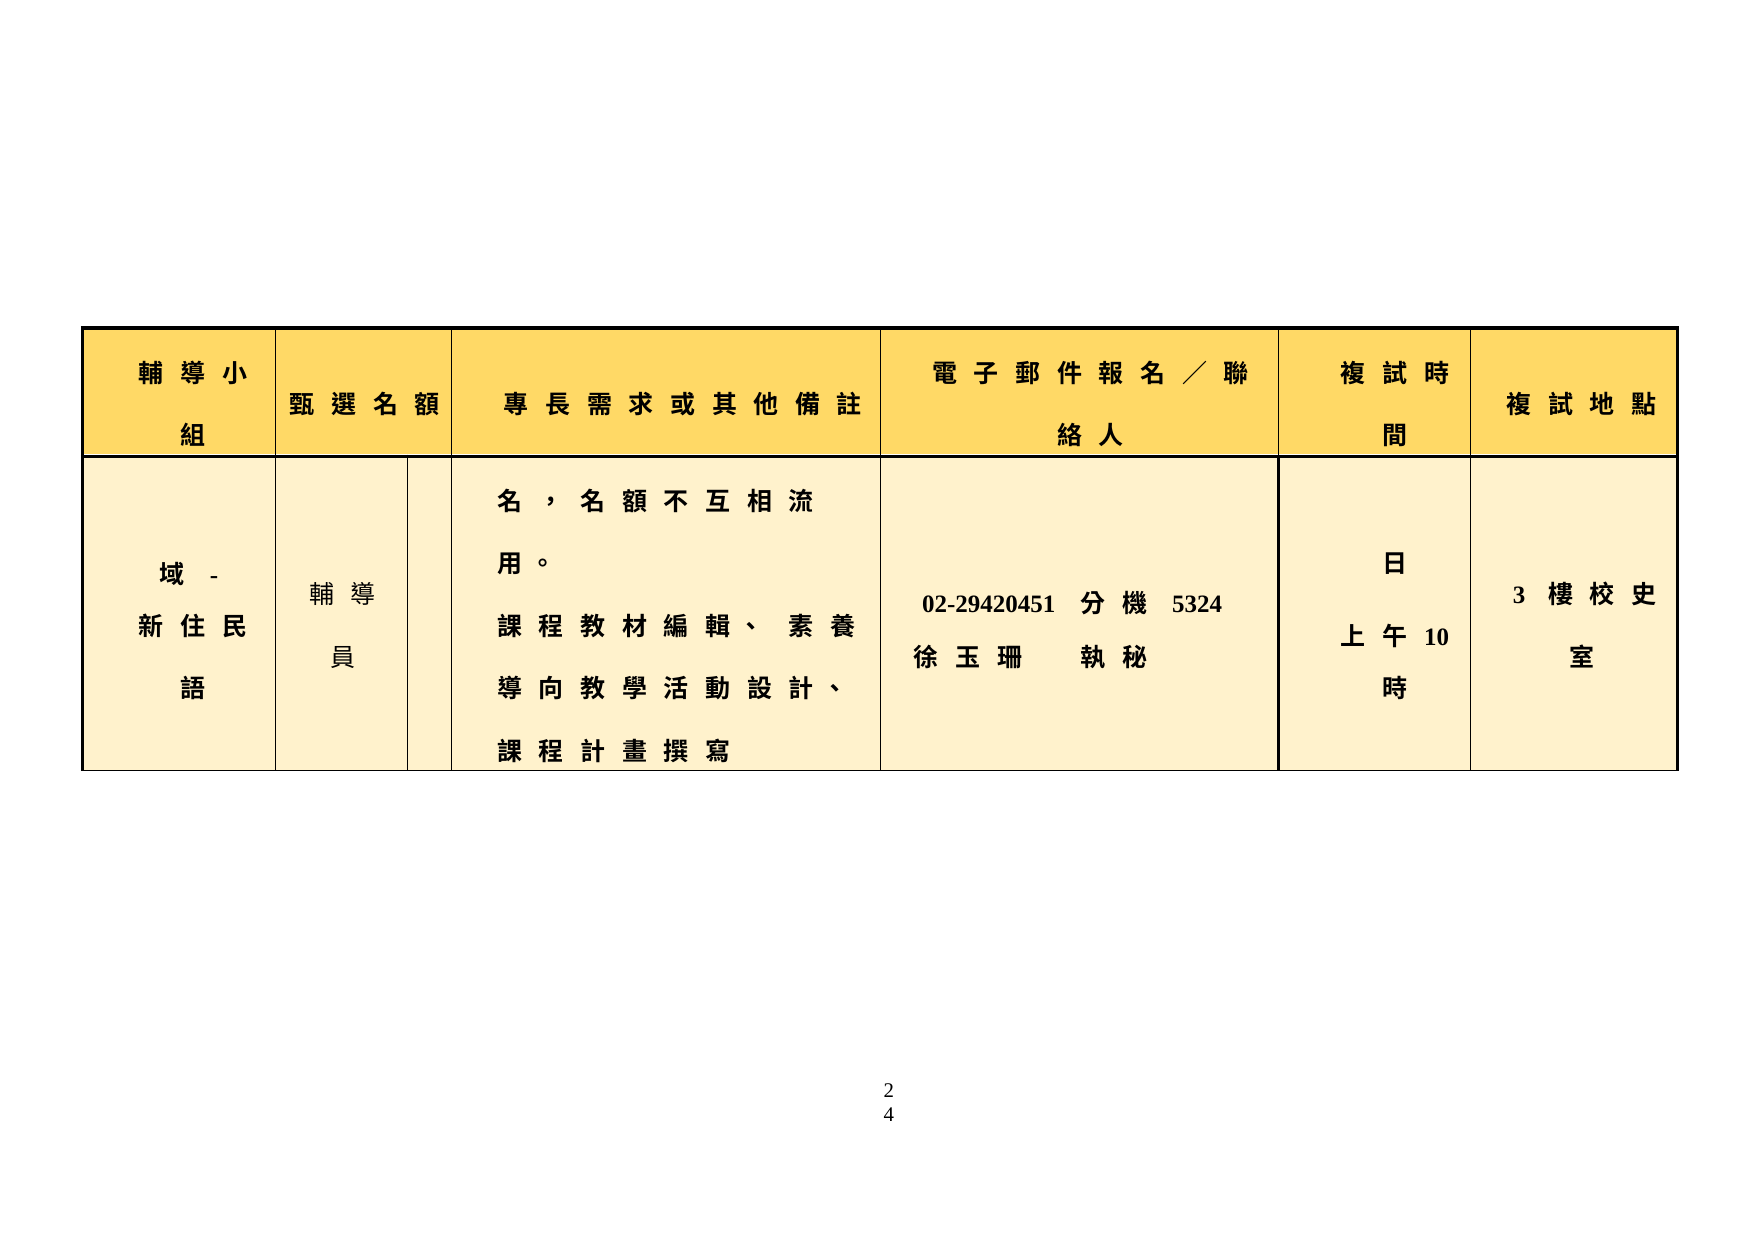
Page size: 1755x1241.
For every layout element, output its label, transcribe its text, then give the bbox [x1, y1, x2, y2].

table_header 專長需求或其他備註 [452, 330, 880, 454]
table_header 甄選名額 [276, 330, 451, 454]
table_cell 域- 新住民語 [84, 458, 275, 770]
table_cell 輔導員 [276, 458, 407, 770]
table_cell 3樓校史室 [1471, 458, 1676, 770]
table_cell 02-29420451分機5324 徐玉珊 執秘 [881, 458, 1277, 770]
table_header 複試地點 [1471, 330, 1676, 454]
table_cell 日 上午10時 [1280, 458, 1470, 770]
table_header 複試時間 [1279, 330, 1470, 454]
table_header 輔導小組 [84, 330, 275, 454]
table_header 電子郵件報名／聯絡人 [881, 330, 1278, 454]
table_cell 4 [408, 458, 451, 770]
table_cell 國小2名、國中2名，名額不互相流用。 課程教材編輯、素養導向教學活動設計、課程計畫撰寫 [452, 458, 880, 770]
